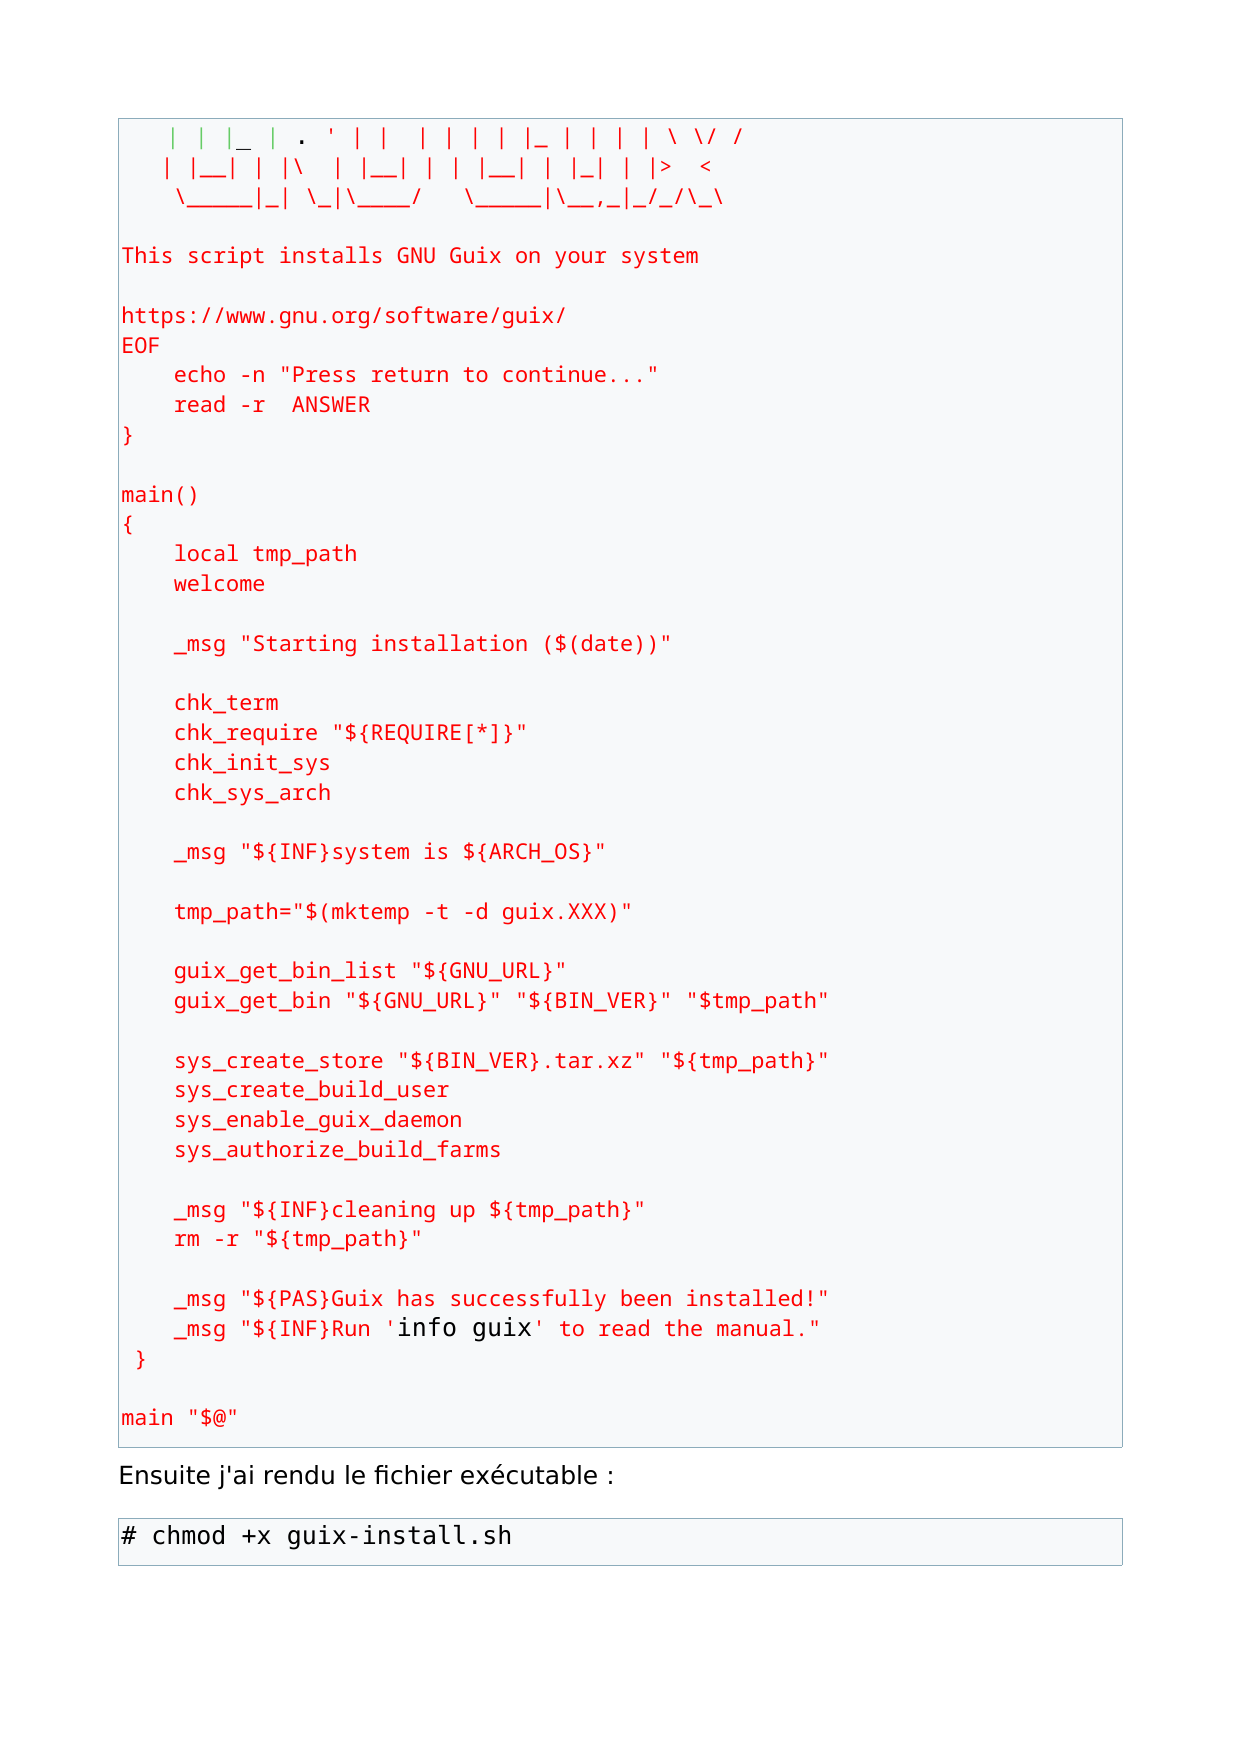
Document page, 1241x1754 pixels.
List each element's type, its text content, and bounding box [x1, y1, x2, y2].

table_header | | |_ | . ' | | | | | | |_ | | | | \ \/ / | |__| | |\ | |__| | | |__| | |_| | |> < \_____|_| \_|\____/ \_____|\__,_|_/_/\_\ This script installs GNU Guix on your system https://www.gnu.org/software/guix/ EOF echo -n "Press return to continue..." read -r ANSWER } main() { local tmp_path welcome _msg "Starting installation ($(date))" chk_term chk_require "${REQUIRE[*]}" chk_init_sys chk_sys_arch _msg "${INF}system is ${ARCH_OS}" tmp_path="$(mktemp -t -d guix.XXX)" guix_get_bin_list "${GNU_URL}" guix_get_bin "${GNU_URL}" "${BIN_VER}" "$tmp_path" sys_create_store "${BIN_VER}.tar.xz" "${tmp_path}" sys_create_build_user sys_enable_guix_daemon sys_authorize_build_farms _msg "${INF}cleaning up ${tmp_path}" rm -r "${tmp_path}" _msg "${PAS}Guix has successfully been installed!" _msg "${INF}Run 'info guix' to read the manual." } main "$@" [119, 119, 1122, 1447]
text Ensuite j'ai rendu le fichier exécutable : [118, 1462, 1122, 1491]
table_header # chmod +x guix-install.sh [119, 1519, 1122, 1565]
